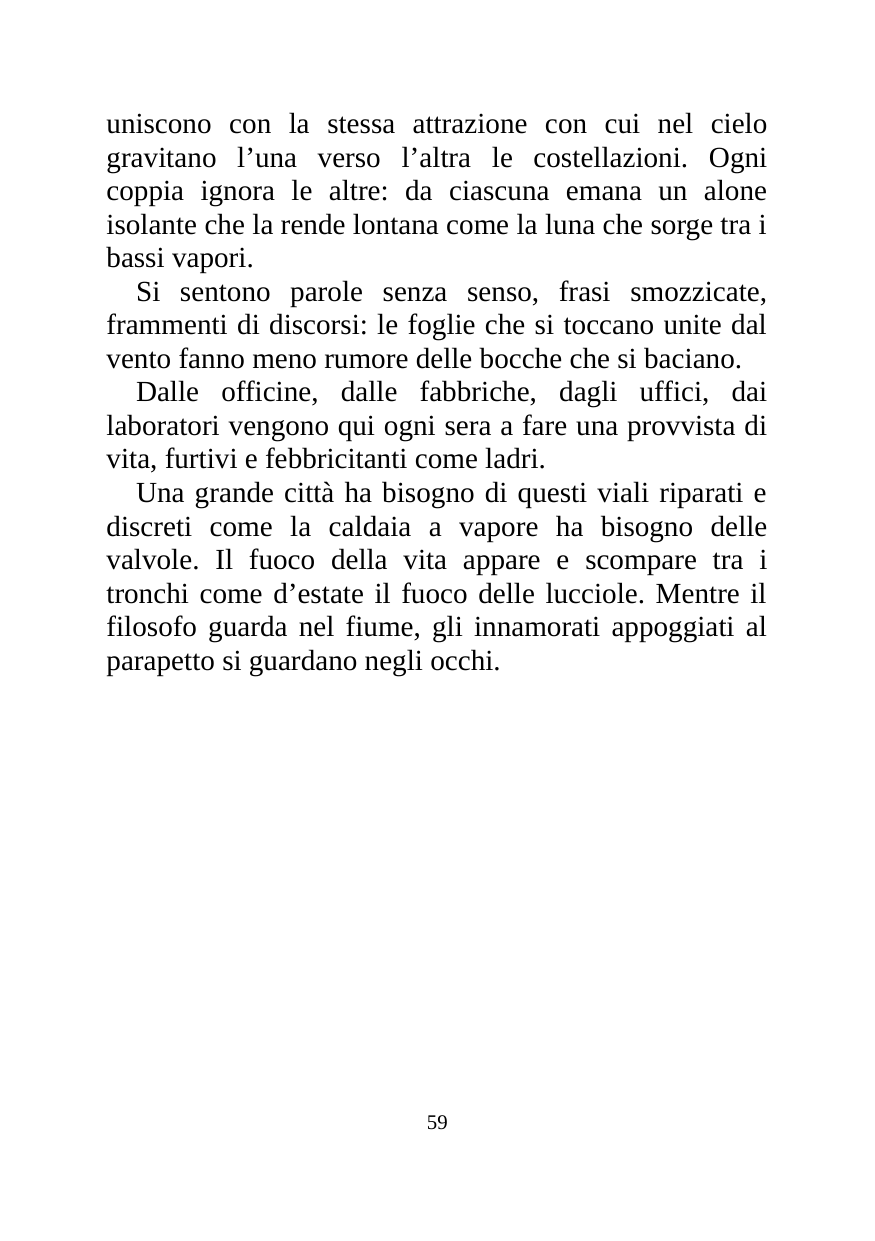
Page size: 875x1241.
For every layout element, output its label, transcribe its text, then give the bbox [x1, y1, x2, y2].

text uniscono con la stessa attrazione con cui nel cielo gravitano l’una verso l’altra le costellazioni. Ogni coppia ignora le altre: da ciascuna emana un alone isolante che la rende lontana come la luna che sorge tra i bassi vapori. [106, 106, 768, 274]
text Una grande città ha bisogno di questi viali riparati e discreti come la caldaia a vapore ha bisogno delle valvole. Il fuoco della vita appare e scompare tra i tronchi come d’estate il fuoco delle lucciole. Mentre il filosofo guarda nel fiume, gli innamorati appoggiati al parapetto si guardano negli occhi. [106, 475, 768, 676]
text Dalle officine, dalle fabbriche, dagli uffici, dai laboratori vengono qui ogni sera a fare una provvista di vita, furtivi e febbricitanti come ladri. [106, 374, 768, 475]
text Si sentono parole senza senso, frasi smozzicate, frammenti di discorsi: le foglie che si toccano unite dal vento fanno meno rumore delle bocche che si baciano. [106, 274, 768, 374]
